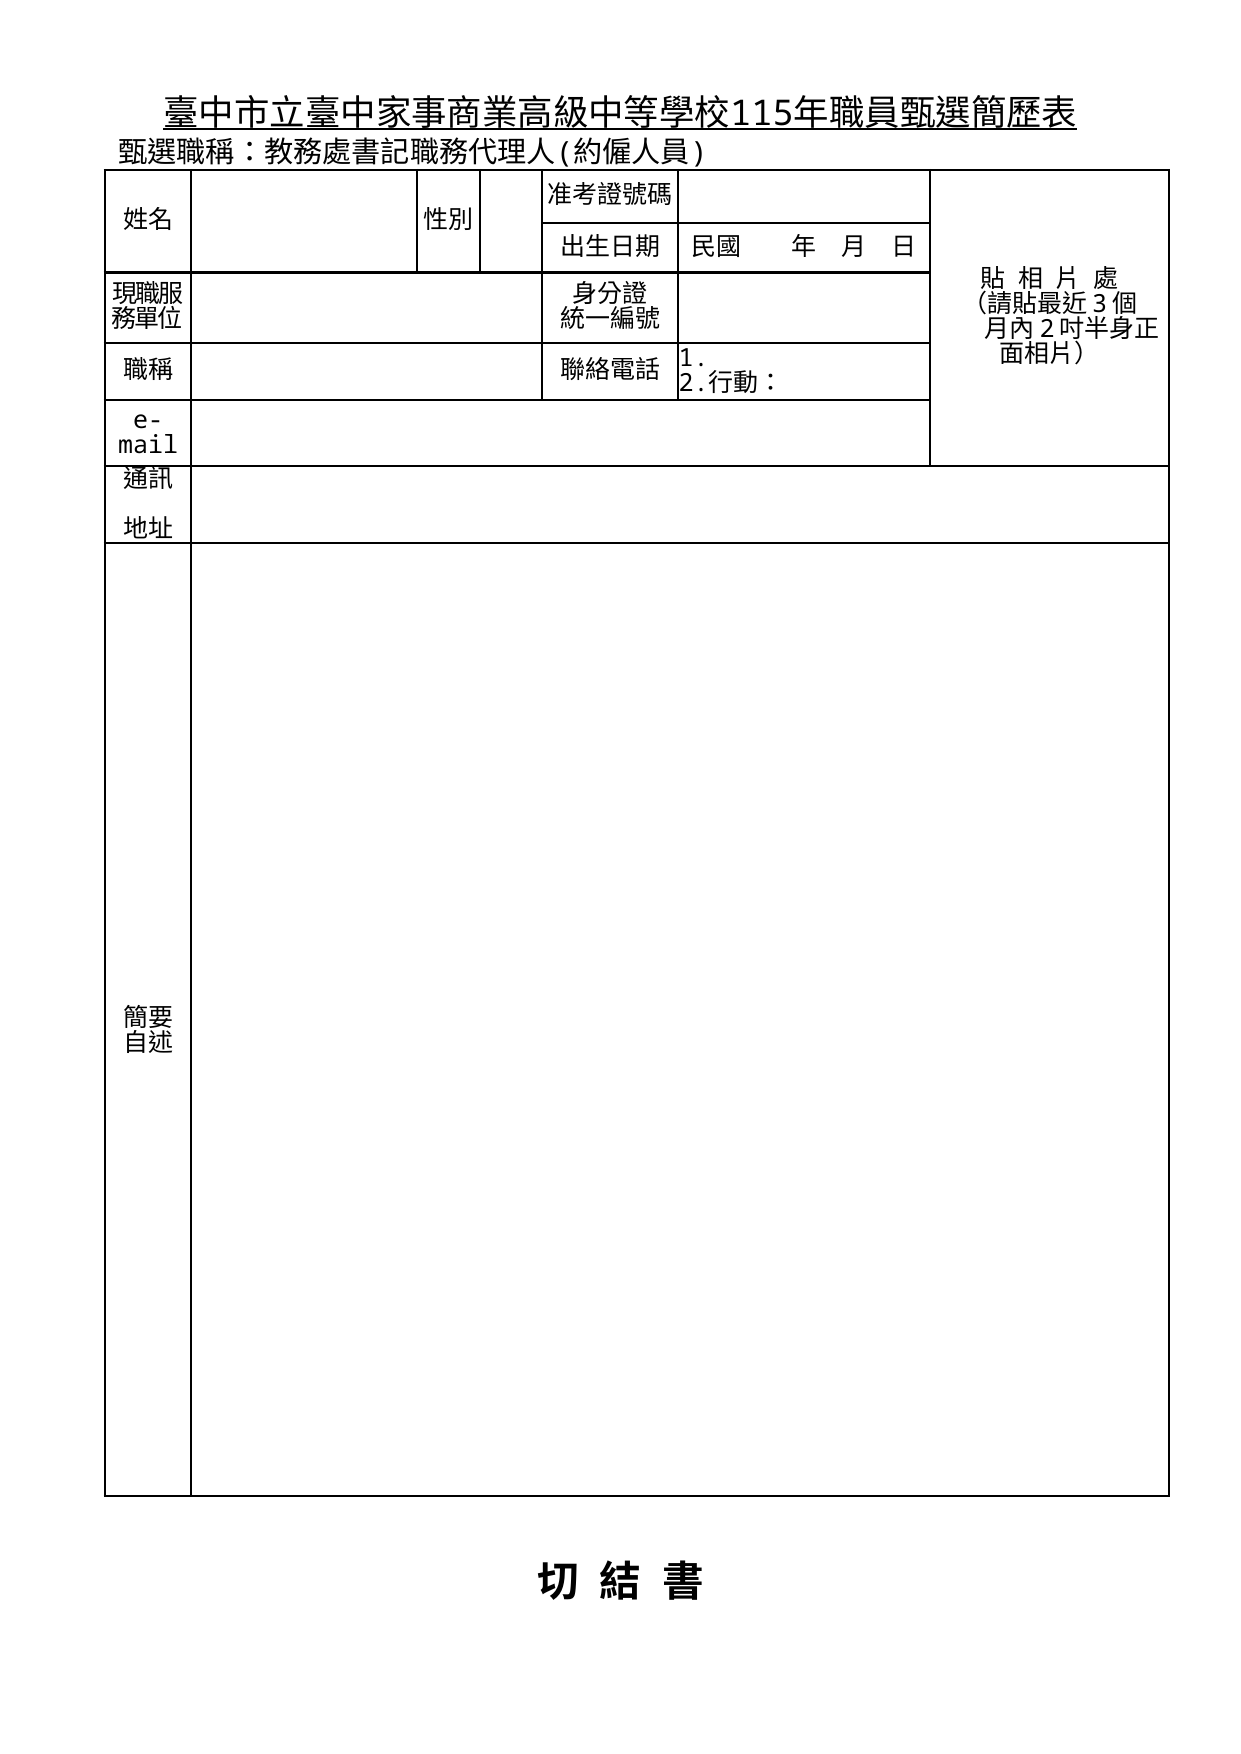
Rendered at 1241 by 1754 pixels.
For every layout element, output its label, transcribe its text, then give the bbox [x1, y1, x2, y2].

text 切 結 書 [118, 1563, 1122, 1605]
table_cell 現職服務單位 [106, 274, 190, 342]
table_header 准考證號碼 [543, 171, 677, 222]
table_cell 1. 2.行動： [679, 344, 929, 399]
table_cell 出生日期 [543, 224, 677, 271]
table_cell 簡要 自述 [106, 544, 190, 1494]
table_header [481, 171, 541, 271]
text 臺中市立臺中家事商業高級中等學校115年職員甄選簡歷表 [118, 85, 1122, 135]
table_header [679, 171, 929, 222]
table_cell [192, 274, 541, 342]
table_cell e-mail [106, 401, 190, 465]
table_cell [679, 274, 929, 342]
table_cell 職稱 [106, 344, 190, 399]
table_cell 民國 年 月 日 [679, 224, 929, 271]
table_header 貼 相 片 處 （請貼最近3個 月內2吋半身正面相片） [931, 171, 1168, 465]
table_header 性別 [418, 171, 479, 271]
table_cell [192, 344, 541, 399]
table_cell 聯絡電話 [543, 344, 677, 399]
table_cell [192, 467, 1168, 542]
table_header [192, 171, 416, 271]
text 甄選職稱：教務處書記職務代理人(約僱人員) [118, 135, 1122, 169]
table_cell [192, 401, 929, 465]
table_header 姓名 [106, 171, 190, 271]
table_cell [192, 544, 1168, 1494]
table_cell 通訊 地址 [106, 467, 190, 542]
table_cell 身分證 統一編號 [543, 274, 677, 342]
